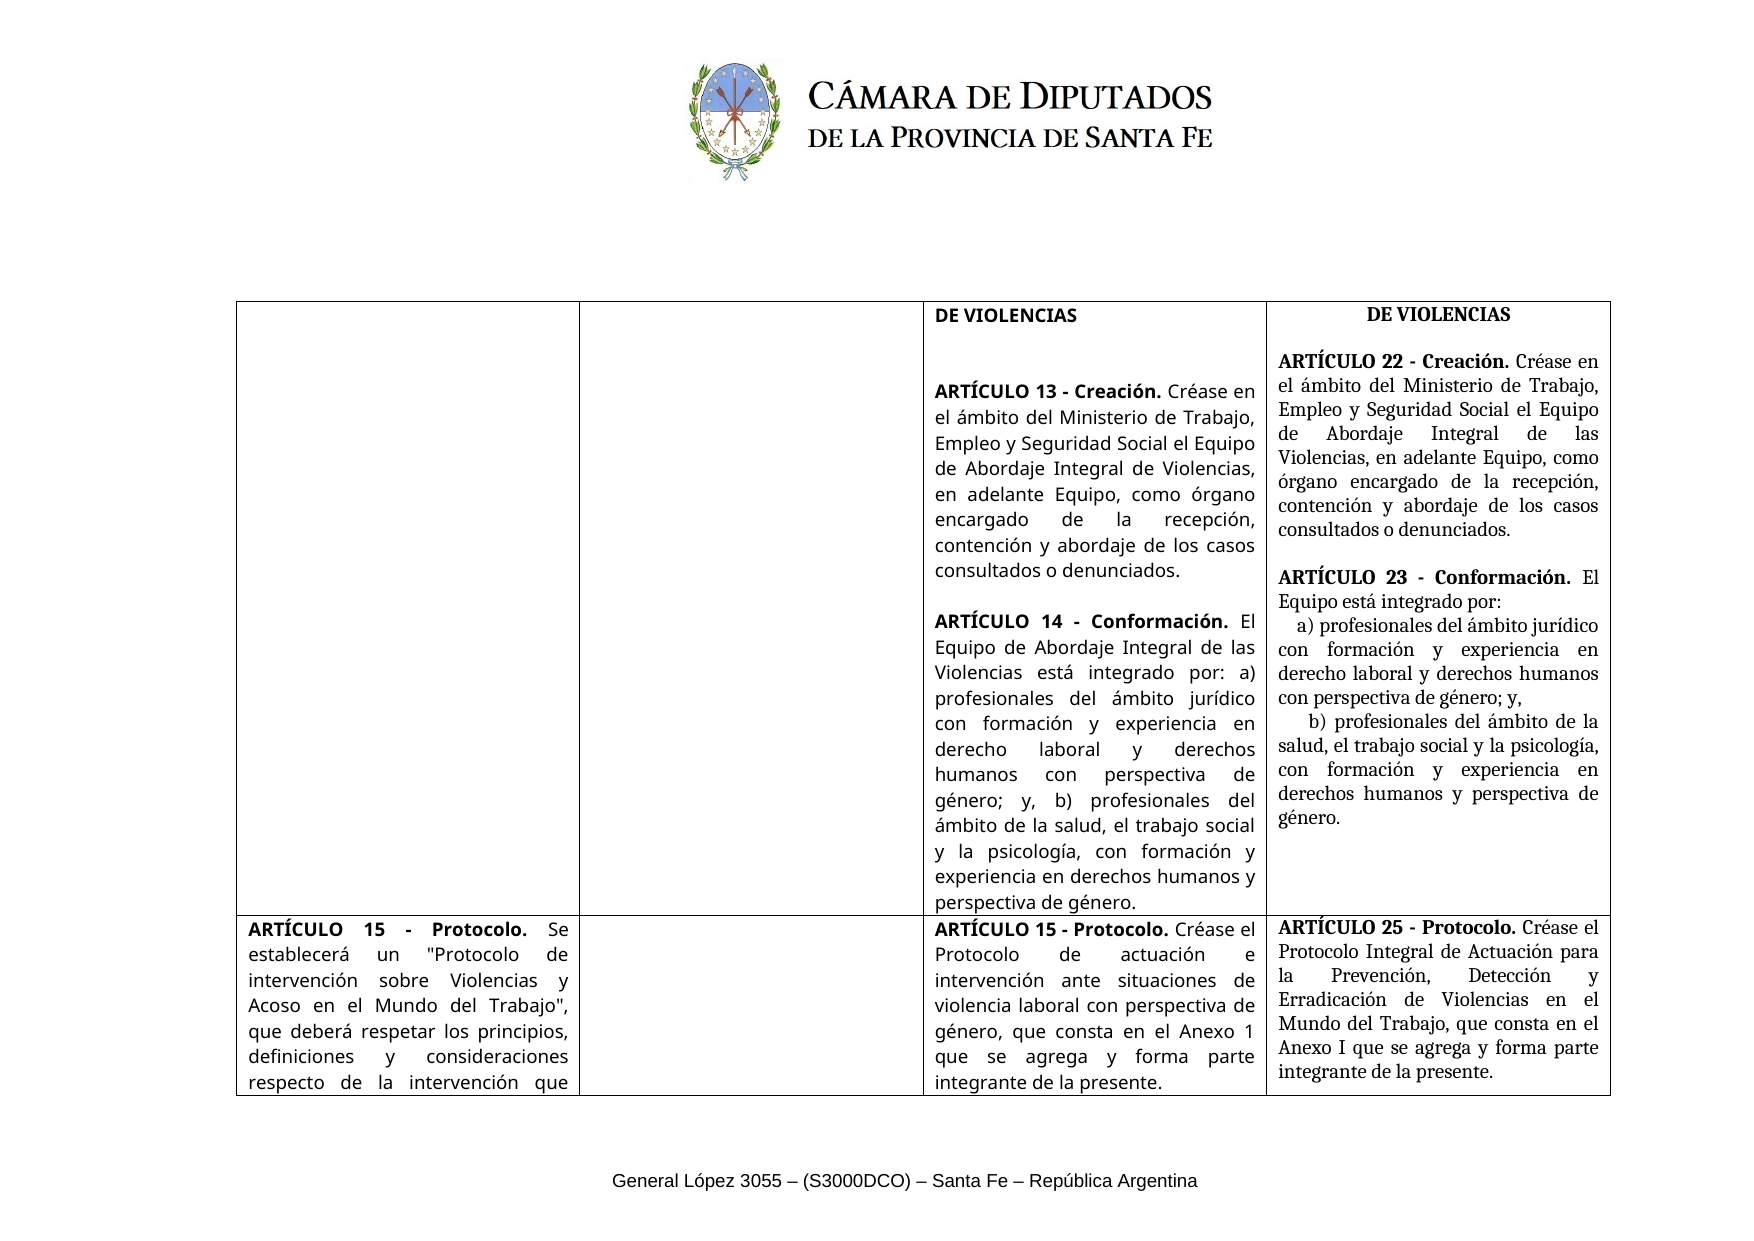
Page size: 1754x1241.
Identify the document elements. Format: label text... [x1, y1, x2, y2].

table_cell ARTÍCULO 15 - Protocolo. Se establecerá un "Protocolo de intervención sobre Violencias y Acoso en el Mundo del Trabajo", que deberá respetar los principios, definiciones y consideraciones respecto de la intervención que [237, 916, 579, 1094]
table_cell [237, 302, 579, 915]
table_cell [580, 302, 923, 915]
picture [685, 59, 1217, 183]
table_cell DE VIOLENCIAS ARTÍCULO 13 - Creación. Créase en el ámbito del Ministerio de Trabajo, Empleo y Seguridad Social el Equipo de Abordaje Integral de Violencias, en adelante Equipo, como órgano encargado de la recepción, contención y abordaje de los casos consultados o denunciados. ARTÍCULO 14 - Conformación. El Equipo de Abordaje Integral de las Violencias está integrado por: a) profesionales del ámbito jurídico con formación y experiencia en derecho laboral y derechos humanos con perspectiva de género; y, b) profesionales del ámbito de la salud, el trabajo social y la psicología, con formación y experiencia en derechos humanos y perspectiva de género. [924, 302, 1266, 915]
table_cell ARTÍCULO 25 - Protocolo. Créase el Protocolo Integral de Actuación para la Prevención, Detección y Erradicación de Violencias en el Mundo del Trabajo, que consta en el Anexo I que se agrega y forma parte integrante de la presente. [1267, 916, 1610, 1094]
table_cell ARTÍCULO 15 - Protocolo. Créase el Protocolo de actuación e intervención ante situaciones de violencia laboral con perspectiva de género, que consta en el Anexo 1 que se agrega y forma parte integrante de la presente. [924, 916, 1266, 1094]
table_cell DE VIOLENCIAS ARTÍCULO 22 - Creación. Créase en el ámbito del Ministerio de Trabajo, Empleo y Seguridad Social el Equipo de Abordaje Integral de las Violencias, en adelante Equipo, como órgano encargado de la recepción, contención y abordaje de los casos consultados o denunciados. ARTÍCULO 23 - Conformación. El Equipo está integrado por: a) profesionales del ámbito jurídico con formación y experiencia en derecho laboral y derechos humanos con perspectiva de género; y, b) profesionales del ámbito de la salud, el trabajo social y la psicología, con formación y experiencia en derechos humanos y perspectiva de género. [1267, 302, 1610, 915]
table_cell [580, 916, 923, 1094]
